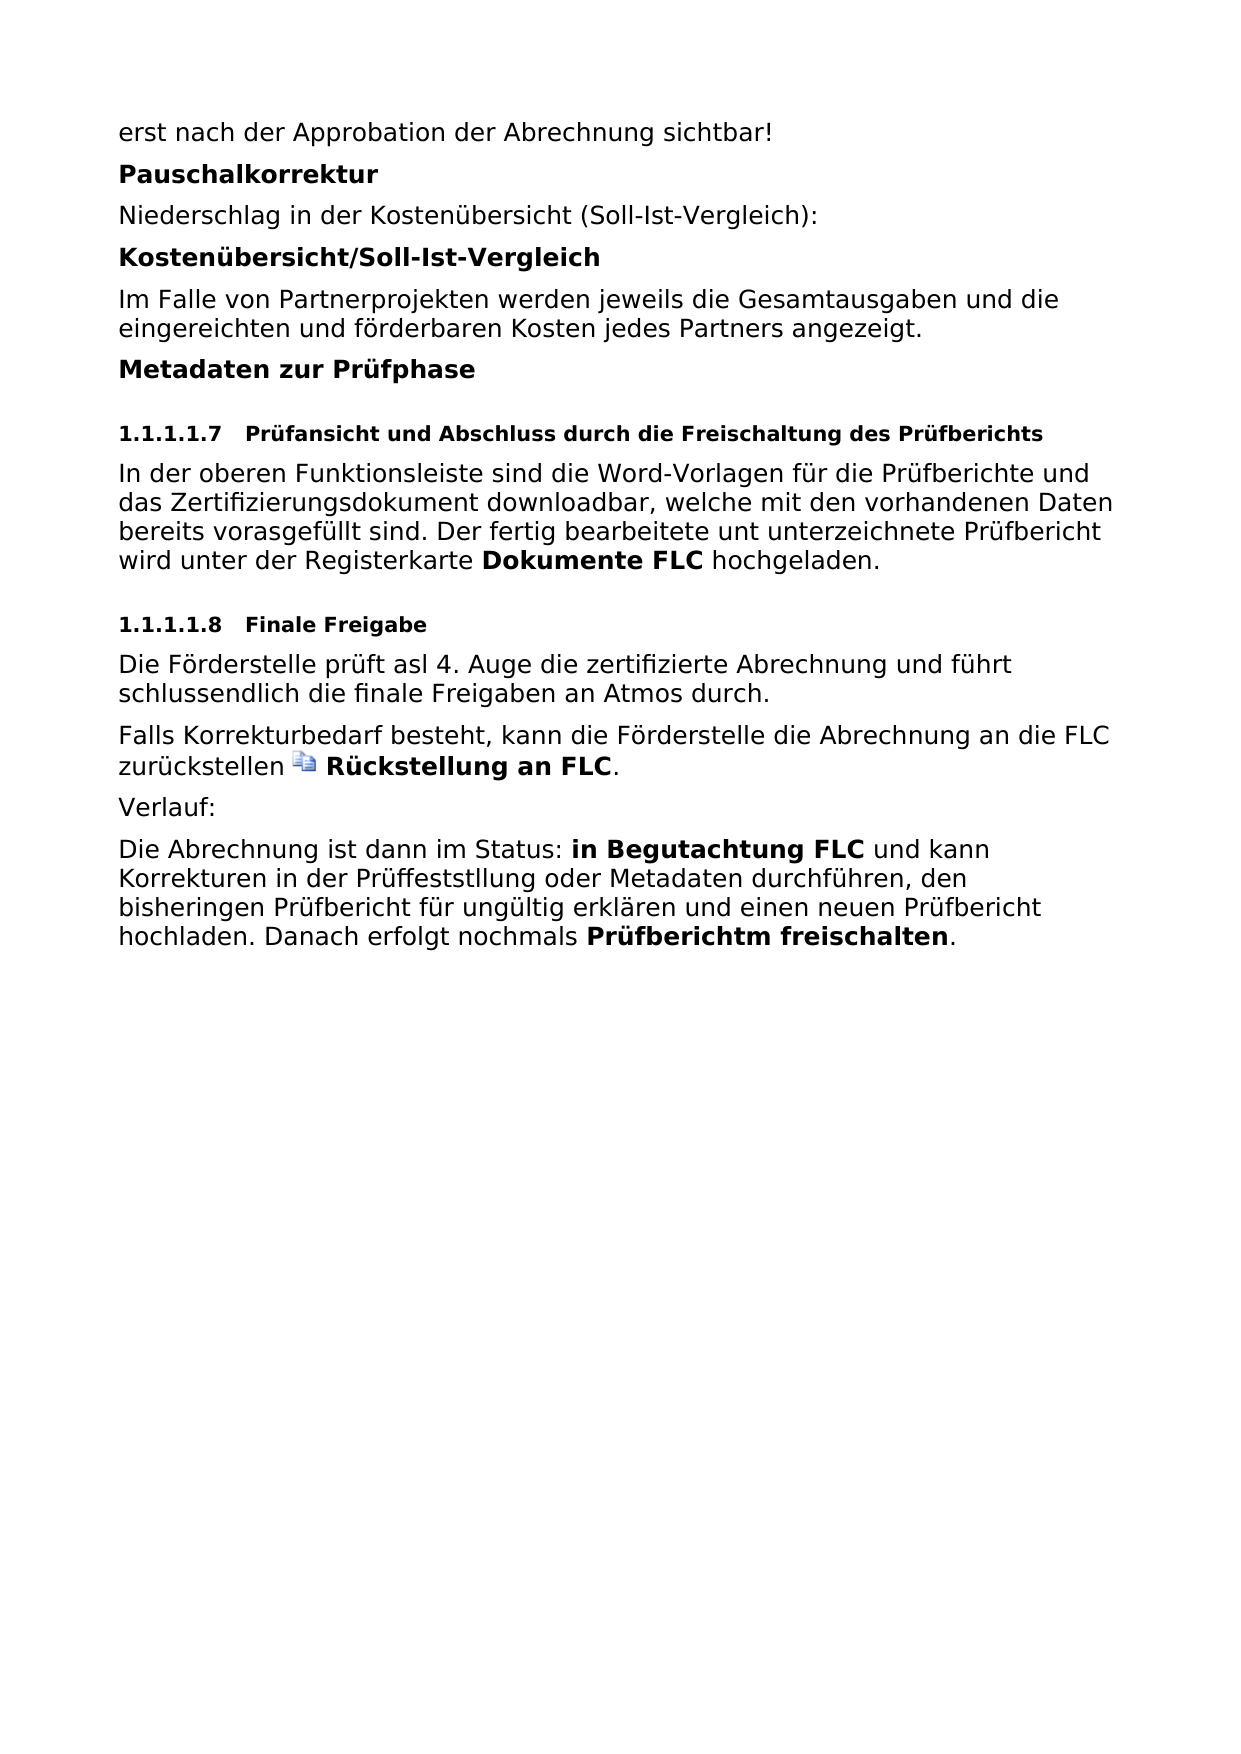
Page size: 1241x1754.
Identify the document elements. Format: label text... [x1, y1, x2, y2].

text Metadaten zur Prüfphase [118, 356, 1122, 385]
text Kostenübersicht/Soll-Ist-Vergleich [118, 243, 1122, 272]
text erst nach der Approbation der Abrechnung sichtbar! [118, 118, 1122, 147]
text Niederschlag in der Kostenübersicht (Soll-Ist-Vergleich): [118, 201, 1122, 231]
text Verlauf: [118, 793, 1122, 823]
picture [292, 750, 318, 775]
subtitle Finale Freigabe [118, 613, 1122, 637]
subtitle Prüfansicht und Abschluss durch die Freischaltung des Prüfberichts [118, 422, 1122, 447]
text Die Förderstelle prüft asl 4. Auge die zertifizierte Abrechnung und führt schlussendlich die finale Freigaben an Atmos durch. [118, 650, 1122, 708]
text Im Falle von Partnerprojekten werden jeweils die Gesamtausgaben und die eingereichten und förderbaren Kosten jedes Partners angezeigt. [118, 285, 1122, 343]
text Die Abrechnung ist dann im Status: in Begutachtung FLC und kann Korrekturen in der Prüffeststllung oder Metadaten durchführen, den bisheringen Prüfbericht für ungültig erklären und einen neuen Prüfbericht hochladen. Danach erfolgt nochmals Prüfberichtm freischalten. [118, 835, 1122, 952]
text Falls Korrekturbedarf besteht, kann die Förderstelle die Abrechnung an die FLC zurückstellen Rückstellung an FLC. [118, 721, 1122, 781]
text Pauschalkorrektur [118, 160, 1122, 189]
text In der oberen Funktionsleiste sind die Word-Vorlagen für die Prüfberichte und das Zertifizierungsdokument downloadbar, welche mit den vorhandenen Daten bereits vorasgefüllt sind. Der fertig bearbeitete unt unterzeichnete Prüfbericht wird unter der Registerkarte Dokumente FLC hochgeladen. [118, 459, 1122, 576]
